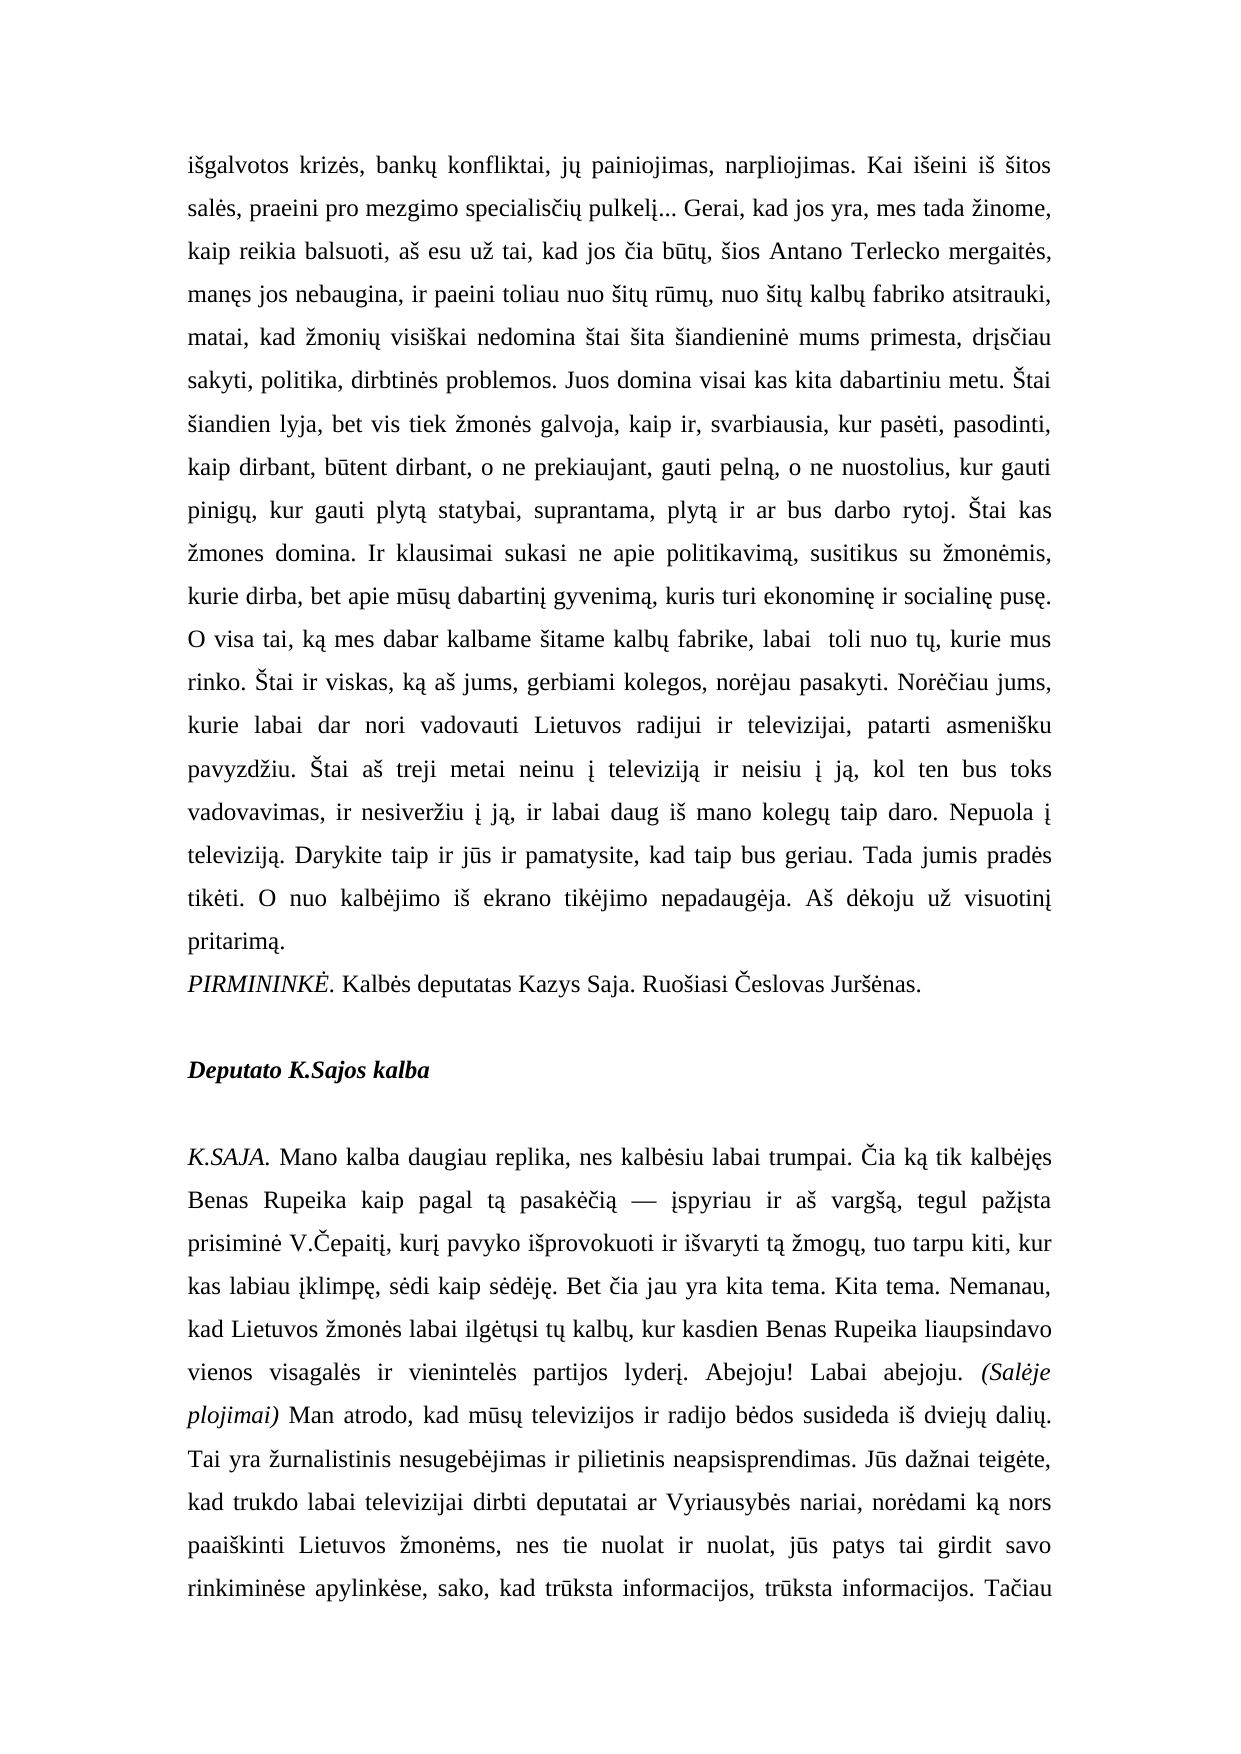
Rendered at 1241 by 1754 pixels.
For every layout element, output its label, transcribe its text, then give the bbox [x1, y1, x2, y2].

text Deputato K.Sajos kalba [187, 1056, 1053, 1084]
text K.SAJA. Mano kalba daugiau replika, nes kalbėsiu labai trumpai. Čia ką tik kalbėjęs Benas Rupeika kaip pagal tą pasakėčią — įspyriau ir aš vargšą, tegul pažįsta prisiminė V.Čepaitį, kurį pavyko išprovokuoti ir išvaryti tą žmogų, tuo tarpu kiti, kur kas labiau įklimpę, sėdi kaip sėdėję. Bet čia jau yra kita tema. Kita tema. Nemanau, kad Lietuvos žmonės labai ilgėtųsi tų kalbų, kur kasdien Benas Rupeika liaupsindavo vienos visagalės ir vienintelės partijos lyderį. Abejoju! Labai abejoju. (Salėje plojimai) Man atrodo, kad mūsų televizijos ir radijo bėdos susideda iš dviejų dalių. Tai yra žurnalistinis nesugebėjimas ir pilietinis neapsisprendimas. Jūs dažnai teigėte, kad trukdo labai televizijai dirbti deputatai ar Vyriausybės nariai, norėdami ką nors paaiškinti Lietuvos žmonėms, nes tie nuolat ir nuolat, jūs patys tai girdit savo rinkiminėse apylinkėse, sako, kad trūksta informacijos, trūksta informacijos. Tačiau [187, 1142, 1053, 1602]
text PIRMININKĖ. Kalbės deputatas Kazys Saja. Ruošiasi Česlovas Juršėnas. [187, 969, 1053, 998]
text išgalvotos krizės, bankų konfliktai, jų painiojimas, narpliojimas. Kai išeini iš šitos salės, praeini pro mezgimo specialisčių pulkelį... Gerai, kad jos yra, mes tada žinome, kaip reikia balsuoti, aš esu už tai, kad jos čia būtų, šios Antano Terlecko mergaitės, manęs jos nebaugina, ir paeini toliau nuo šitų rūmų, nuo šitų kalbų fabriko atsitrauki, matai, kad žmonių visiškai nedomina štai šita šiandieninė mums primesta, drįsčiau sakyti, politika, dirbtinės problemos. Juos domina visai kas kita dabartiniu metu. Štai šiandien lyja, bet vis tiek žmonės galvoja, kaip ir, svarbiausia, kur pasėti, pasodinti, kaip dirbant, būtent dirbant, o ne prekiaujant, gauti pelną, o ne nuostolius, kur gauti pinigų, kur gauti plytą statybai, suprantama, plytą ir ar bus darbo rytoj. Štai kas žmones domina. Ir klausimai sukasi ne apie politikavimą, susitikus su žmonėmis, kurie dirba, bet apie mūsų dabartinį gyvenimą, kuris turi ekonominę ir socialinę pusę. O visa tai, ką mes dabar kalbame šitame kalbų fabrike, labai toli nuo tų, kurie mus rinko. Štai ir viskas, ką aš jums, gerbiami kolegos, norėjau pasakyti. Norėčiau jums, kurie labai dar nori vadovauti Lietuvos radijui ir televizijai, patarti asmenišku pavyzdžiu. Štai aš treji metai neinu į televiziją ir neisiu į ją, kol ten bus toks vadovavimas, ir nesiveržiu į ją, ir labai daug iš mano kolegų taip daro. Nepuola į televiziją. Darykite taip ir jūs ir pamatysite, kad taip bus geriau. Tada jumis pradės tikėti. O nuo kalbėjimo iš ekrano tikėjimo nepadaugėja. Aš dėkoju už visuotinį pritarimą. [187, 150, 1053, 955]
